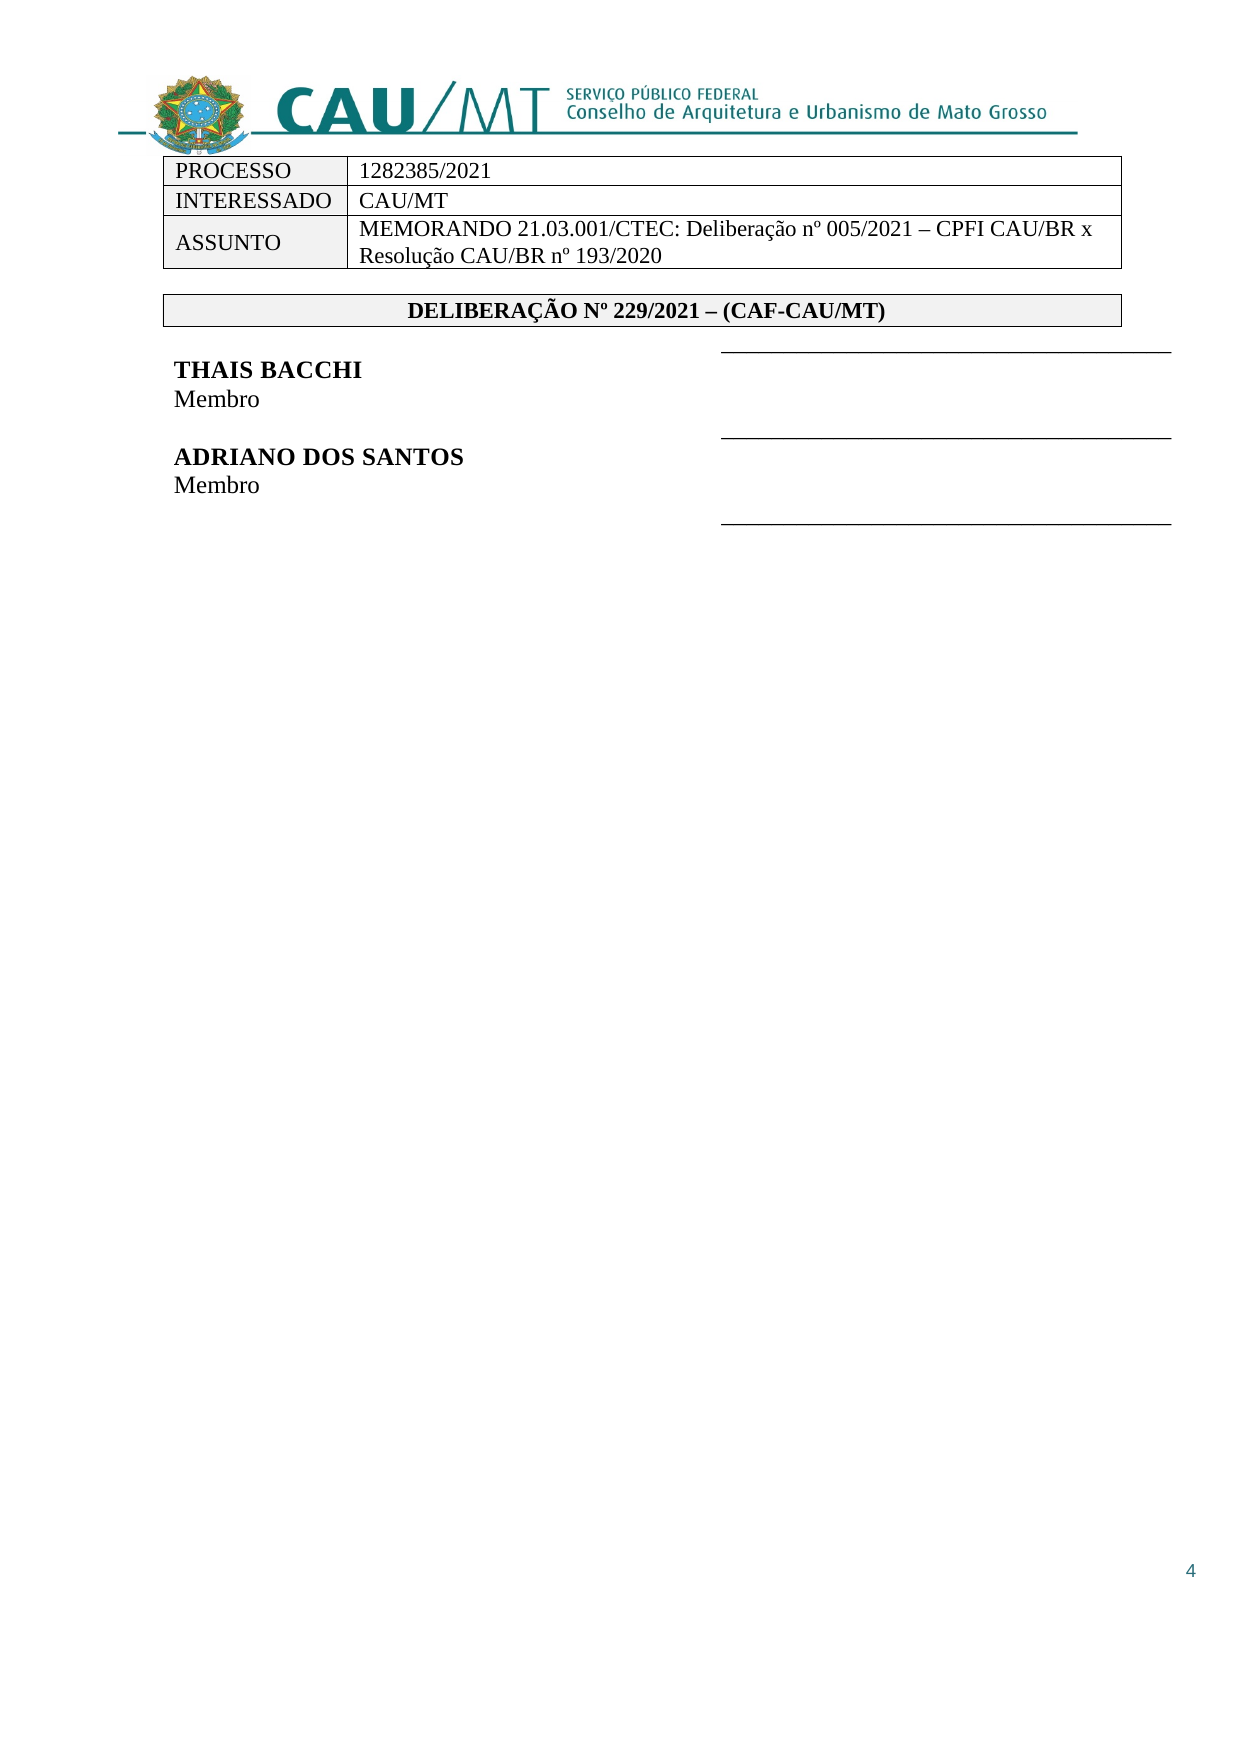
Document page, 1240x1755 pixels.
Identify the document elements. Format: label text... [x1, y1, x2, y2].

table_header _____________________________________ ____________________________________ ____________________________________ ____________________________________ [710, 327, 1207, 528]
table_header THAIS BACCHI Membro adriano dos santos Membro [163, 327, 710, 528]
